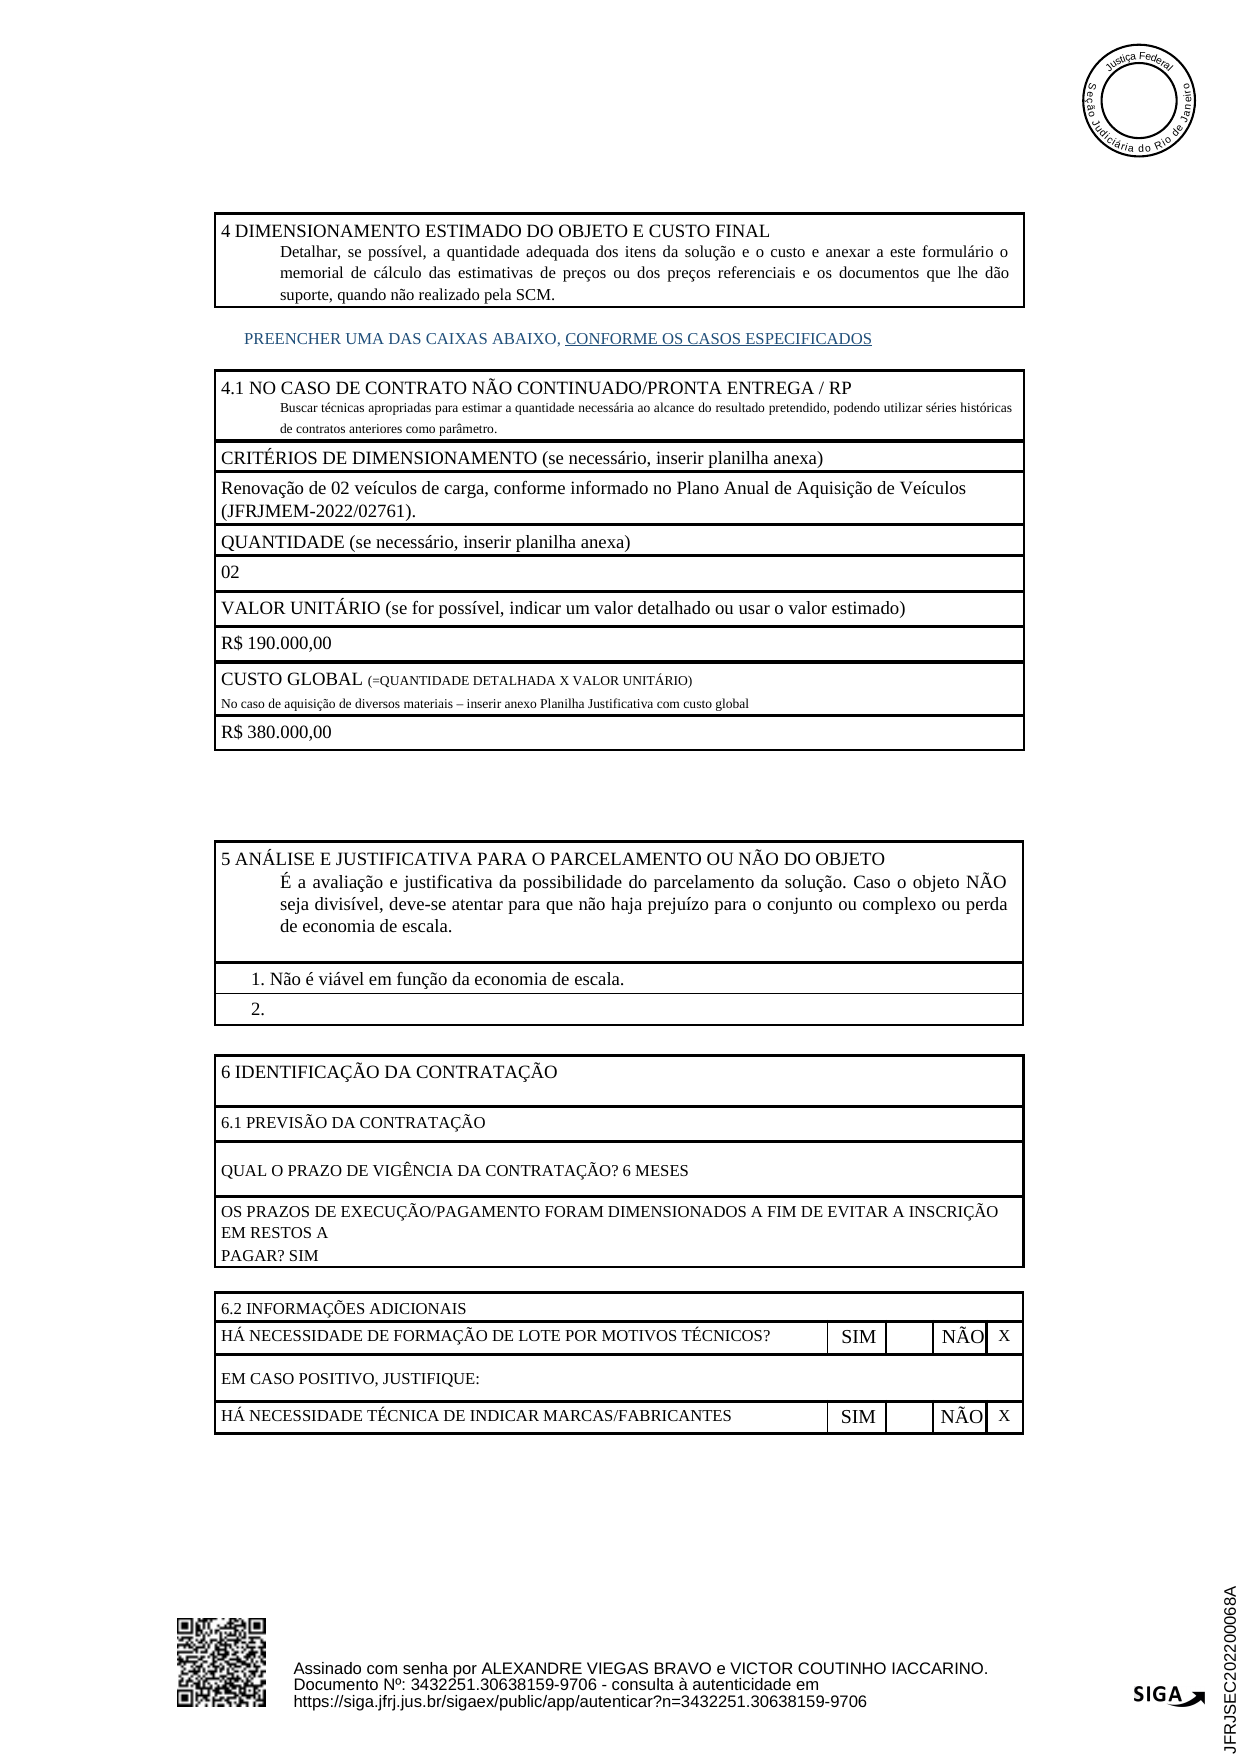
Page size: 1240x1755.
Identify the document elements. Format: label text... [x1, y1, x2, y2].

table_cell Renovação de 02 veículos de carga, conforme informado no Plano Anual de Aquisição de Veículos (JFRJMEM-2022/02761). [216, 473, 1023, 523]
table_cell [887, 1403, 932, 1432]
table_cell NÃO [934, 1403, 985, 1432]
table_header 5 ANÁLISE E JUSTIFICATIVA PARA O PARCELAMENTO OU NÃO DO OBJETO É a avaliação e justificativa da possibilidade do parcelamento da solução. Caso o objeto NÃO seja divisível, deve-se atentar para que não haja prejuízo para o conjunto ou complexo ou perda de economia de escala. [216, 843, 1022, 961]
table_cell 1. Não é viável em função da economia de escala. [216, 964, 1022, 993]
text PREENCHER UMA DAS CAIXAS ABAIXO, CONFORME OS CASOS ESPECIFICADOS [244, 328, 1010, 348]
table_cell NÃO [934, 1323, 985, 1352]
table_header 4.1 NO CASO DE CONTRATO NÃO CONTINUADO/PRONTA ENTREGA / RP Buscar técnicas apropriadas para estimar a quantidade necessária ao alcance do resultado pretendido, podendo utilizar séries históricas de contratos anteriores como parâmetro. [216, 372, 1023, 439]
table_header 4 DIMENSIONAMENTO ESTIMADO DO OBJETO E CUSTO FINAL Detalhar, se possível, a quantidade adequada dos itens da solução e o custo e anexar a este formulário o memorial de cálculo das estimativas de preços ou dos preços referenciais e os documentos que lhe dão suporte, quando não realizado pela SCM. [216, 215, 1023, 306]
table_cell SIM [828, 1323, 885, 1352]
table_cell OS PRAZOS DE EXECUÇÃO/PAGAMENTO FORAM DIMENSIONADOS A FIM DE EVITAR A INSCRIÇÃO EM RESTOS A PAGAR? SIM [216, 1198, 1022, 1266]
table_cell QUAL O PRAZO DE VIGÊNCIA DA CONTRATAÇÃO? 6 MESES [216, 1143, 1022, 1194]
table_cell SIM [828, 1403, 885, 1432]
table_cell CUSTO GLOBAL (=QUANTIDADE DETALHADA X VALOR UNITÁRIO) No caso de aquisição de diversos materiais – inserir anexo Planilha Justificativa com custo global [216, 664, 1023, 714]
table_cell 2. [216, 994, 1022, 1024]
table_header 6 IDENTIFICAÇÃO DA CONTRATAÇÃO [216, 1057, 1022, 1105]
table_cell CRITÉRIOS DE DIMENSIONAMENTO (se necessário, inserir planilha anexa) [216, 443, 1023, 470]
table_header 6.2 INFORMAÇÕES ADICIONAIS [216, 1294, 1022, 1320]
table_cell [887, 1323, 932, 1352]
table_cell R$ 380.000,00 [216, 717, 1023, 749]
table_cell EM CASO POSITIVO, JUSTIFIQUE: [216, 1356, 1022, 1400]
table_cell X [988, 1323, 1022, 1352]
table_cell 02 [216, 557, 1023, 590]
table_cell QUANTIDADE (se necessário, inserir planilha anexa) [216, 526, 1023, 554]
table_cell VALOR UNITÁRIO (se for possível, indicar um valor detalhado ou usar o valor estimado) [216, 593, 1023, 624]
table_cell X [988, 1403, 1022, 1432]
table_cell 6.1 PREVISÃO DA CONTRATAÇÃO [216, 1108, 1022, 1140]
table_cell HÁ NECESSIDADE TÉCNICA DE INDICAR MARCAS/FABRICANTES [216, 1403, 827, 1432]
table_cell R$ 190.000,00 [216, 628, 1023, 660]
table_cell HÁ NECESSIDADE DE FORMAÇÃO DE LOTE POR MOTIVOS TÉCNICOS? [216, 1323, 827, 1352]
